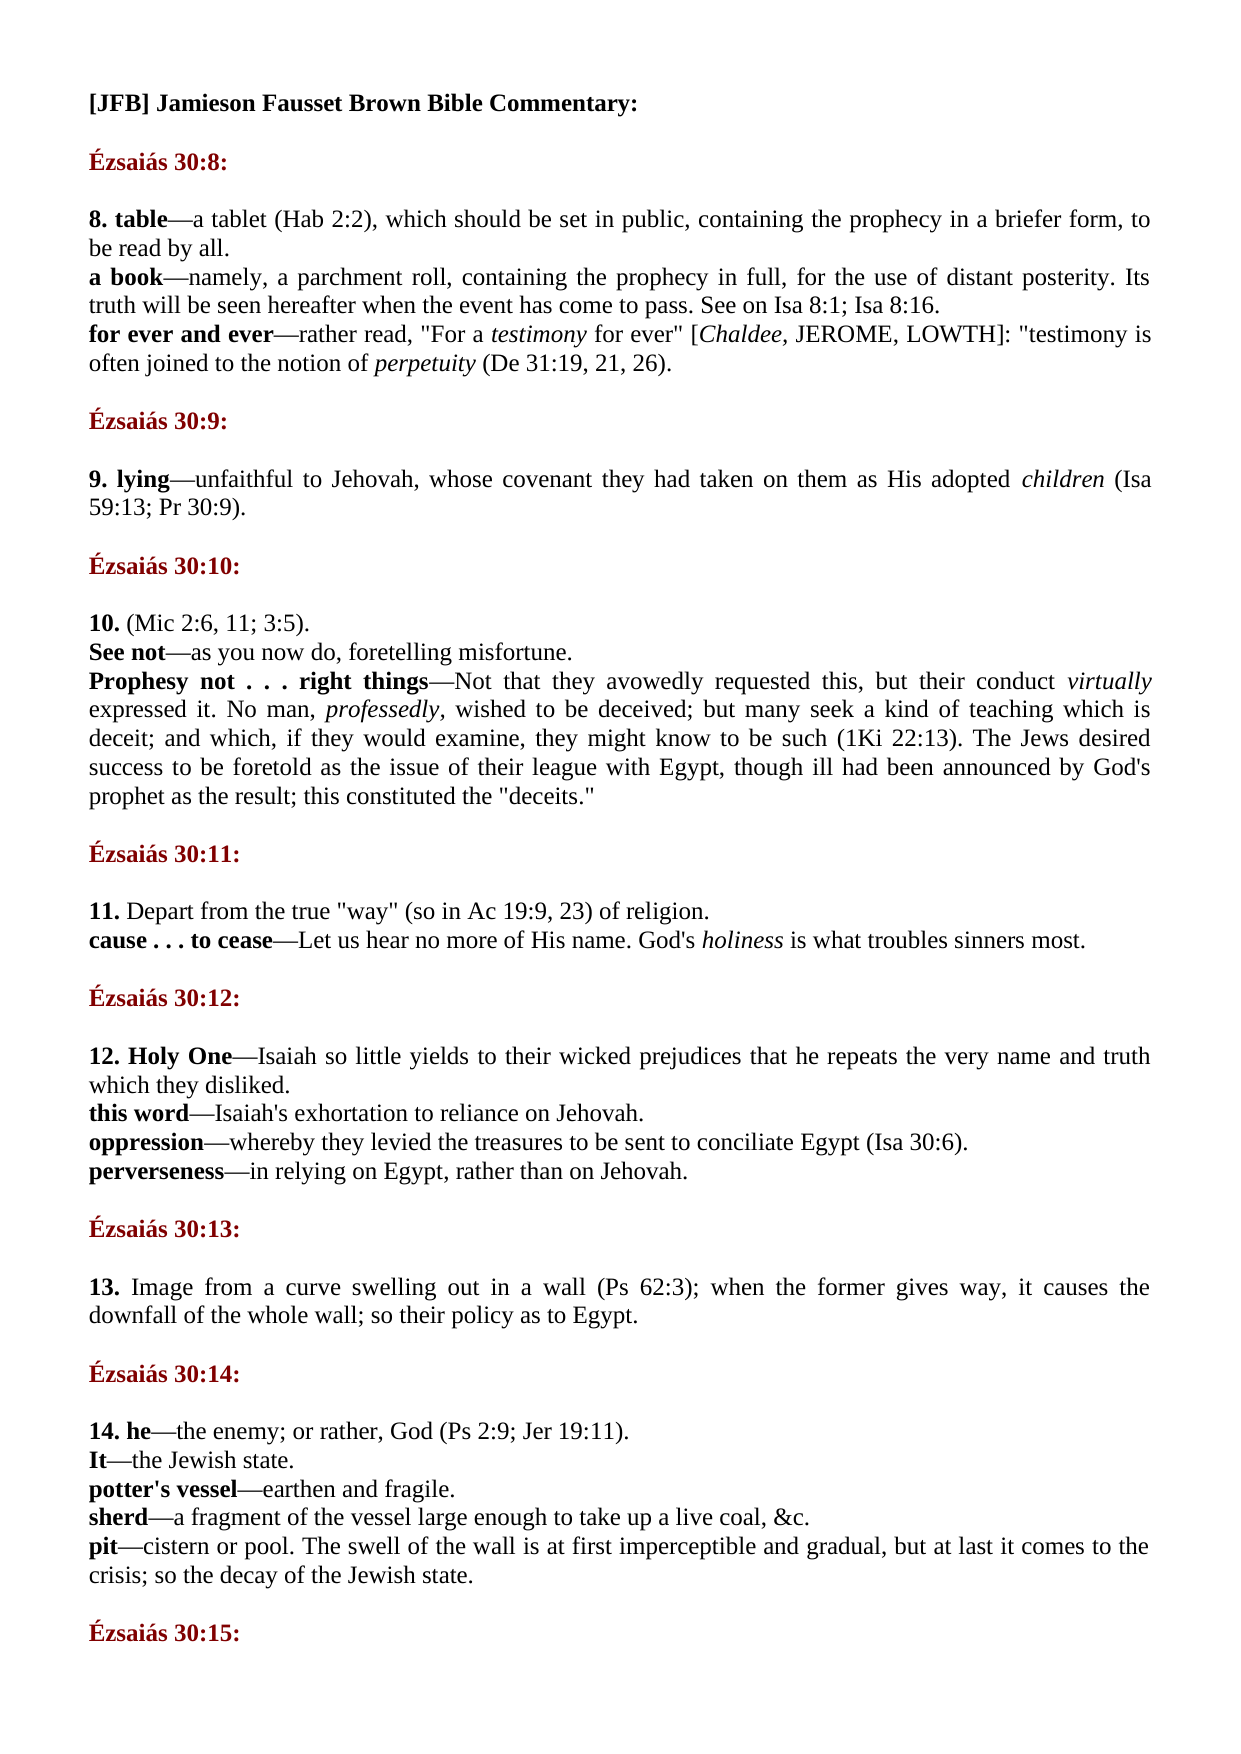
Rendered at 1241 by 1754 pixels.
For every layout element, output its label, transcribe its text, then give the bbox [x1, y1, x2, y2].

text 8. table—a tablet (Hab 2:2), which should be set in public, containing the prophecy in a briefer form, to be read by all. a book—namely, a parchment roll, containing the prophecy in full, for the use of distant posterity. Its truth will be seen hereafter when the event has come to pass. See on Isa 8:1; Isa 8:16. for ever and ever—rather read, "For a testimony for ever" [Chaldee, JEROME, LOWTH]: "testimony is often joined to the notion of perpetuity (De 31:19, 21, 26). [88, 204, 1152, 377]
text 10. (Mic 2:6, 11; 3:5). See not—as you now do, foretelling misfortune. Prophesy not . . . right things—Not that they avowedly requested this, but their conduct virtually expressed it. No man, professedly, wished to be deceived; but many seek a kind of teaching which is deceit; and which, if they would examine, they might know to be such (1Ki 22:13). The Jews desired success to be foretold as the issue of their league with Egypt, though ill had been announced by God's prophet as the result; this constituted the "deceits." [88, 608, 1152, 809]
text 12. Holy One—Isaiah so little yields to their wicked prejudices that he repeats the very name and truth which they disliked. this word—Isaiah's exhortation to reliance on Jehovah. oppression—whereby they levied the treasures to be sent to conciliate Egypt (Isa 30:6). perverseness—in relying on Egypt, rather than on Jehovah. [88, 1041, 1152, 1185]
text Ézsaiás 30:9: [88, 406, 1152, 435]
text [JFB] Jamieson Fausset Brown Bible Commentary: [88, 88, 1152, 117]
text Ézsaiás 30:15: [88, 1618, 1152, 1647]
text Ézsaiás 30:11: [88, 839, 1152, 868]
text 13. Image from a curve swelling out in a wall (Ps 62:3); when the former gives way, it causes the downfall of the whole wall; so their policy as to Egypt. [88, 1272, 1152, 1329]
text Ézsaiás 30:10: [88, 551, 1152, 579]
text Ézsaiás 30:12: [88, 983, 1152, 1012]
text Ézsaiás 30:14: [88, 1359, 1152, 1387]
text 11. Depart from the true "way" (so in Ac 19:9, 23) of religion. cause . . . to cease—Let us hear no more of His name. God's holiness is what troubles sinners most. [88, 896, 1152, 954]
text 14. he—the enemy; or rather, God (Ps 2:9; Jer 19:11). It—the Jewish state. potter's vessel—earthen and fragile. sherd—a fragment of the vessel large enough to take up a live coal, &c. pit—cistern or pool. The swell of the wall is at first imperceptible and gradual, but at last it comes to the crisis; so the decay of the Jewish state. [88, 1416, 1152, 1589]
text Ézsaiás 30:8: [88, 147, 1152, 176]
text Ézsaiás 30:13: [88, 1214, 1152, 1243]
text 9. lying—unfaithful to Jehovah, whose covenant they had taken on them as His adopted children (Isa 59:13; Pr 30:9). [88, 464, 1152, 521]
